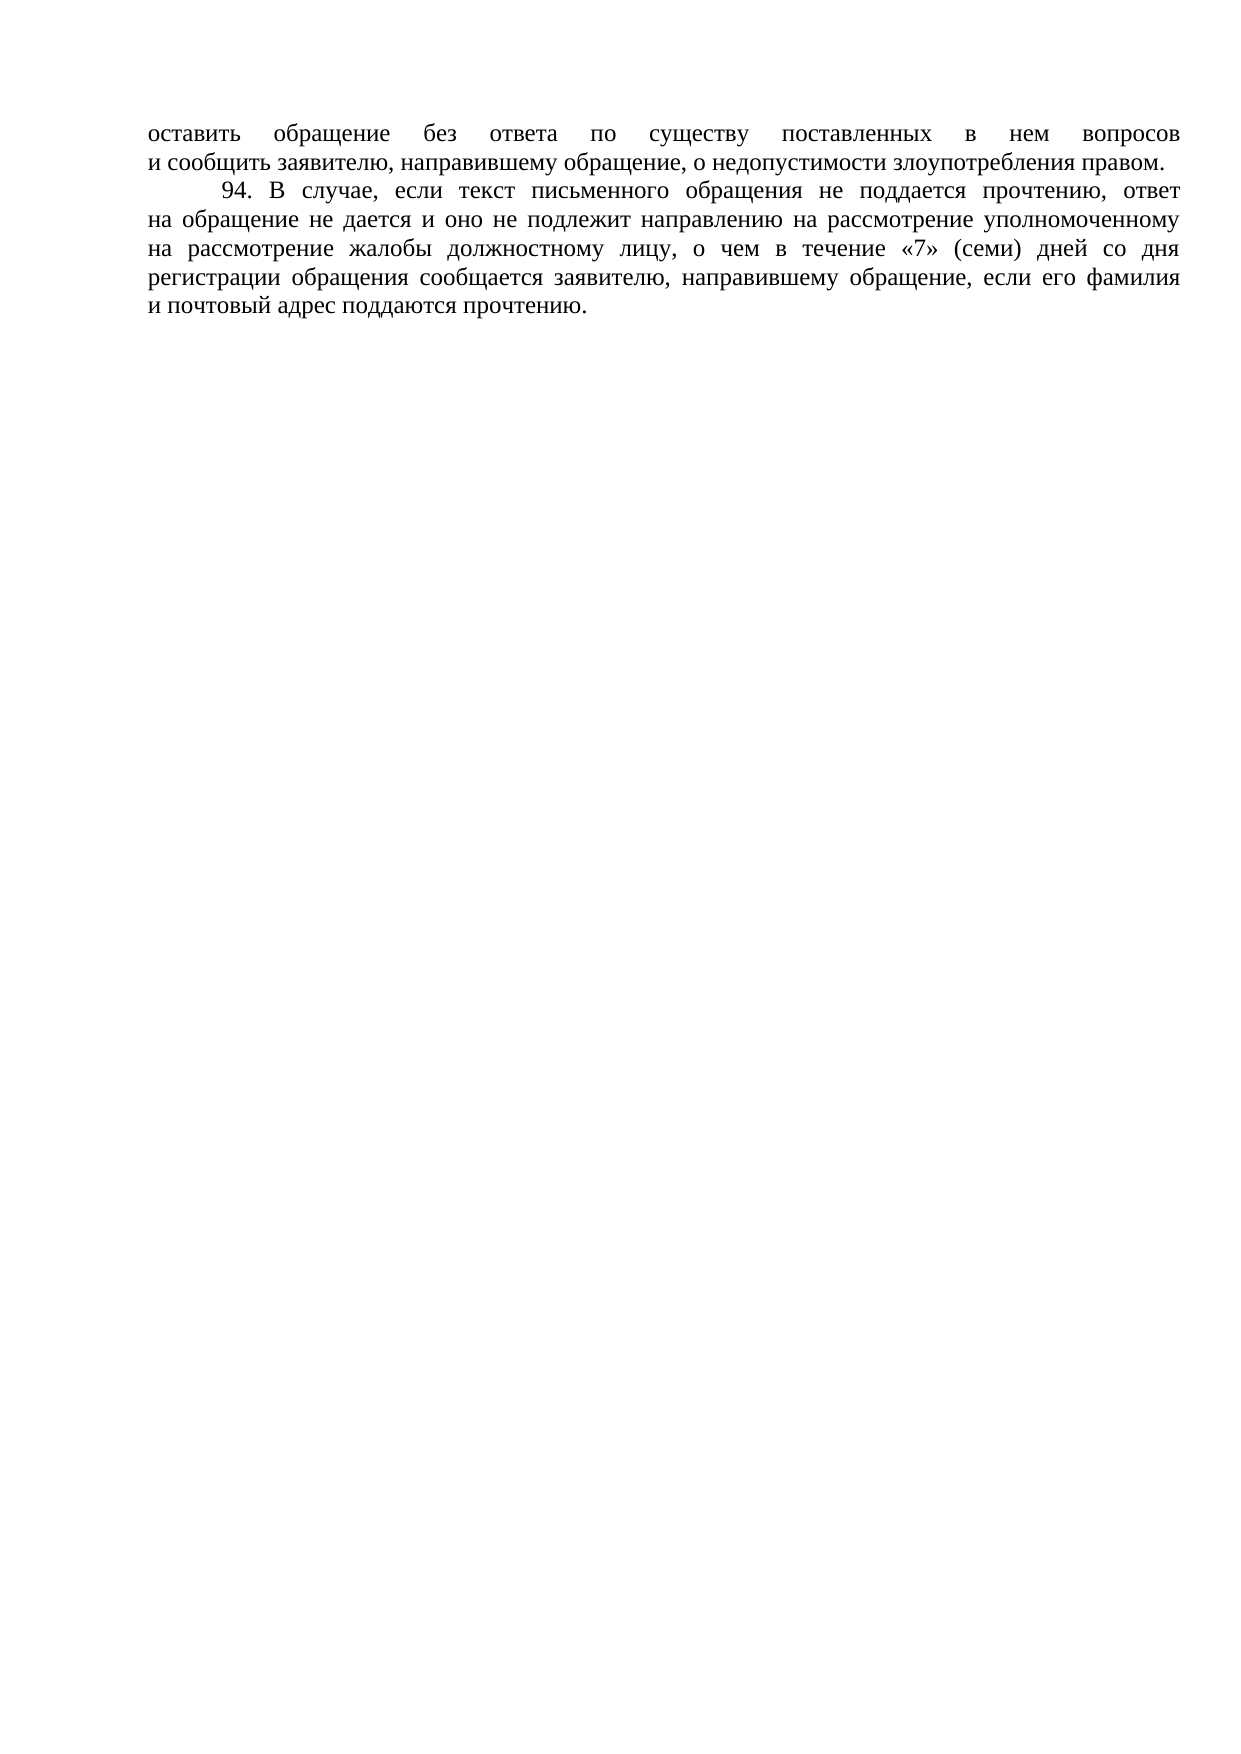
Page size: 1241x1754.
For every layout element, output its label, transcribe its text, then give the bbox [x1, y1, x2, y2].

text оставить обращение без ответа по существу поставленных в нем вопросов и сообщить заявителю, направившему обращение, о недопустимости злоупотребления правом. [148, 118, 1181, 176]
text 94. В случае, если текст письменного обращения не поддается прочтению, ответ на обращение не дается и оно не подлежит направлению на рассмотрение уполномоченному на рассмотрение жалобы должностному лицу, о чем в течение «7» (семи) дней со дня регистрации обращения сообщается заявителю, направившему обращение, если его фамилия и почтовый адрес поддаются прочтению. [148, 176, 1181, 319]
